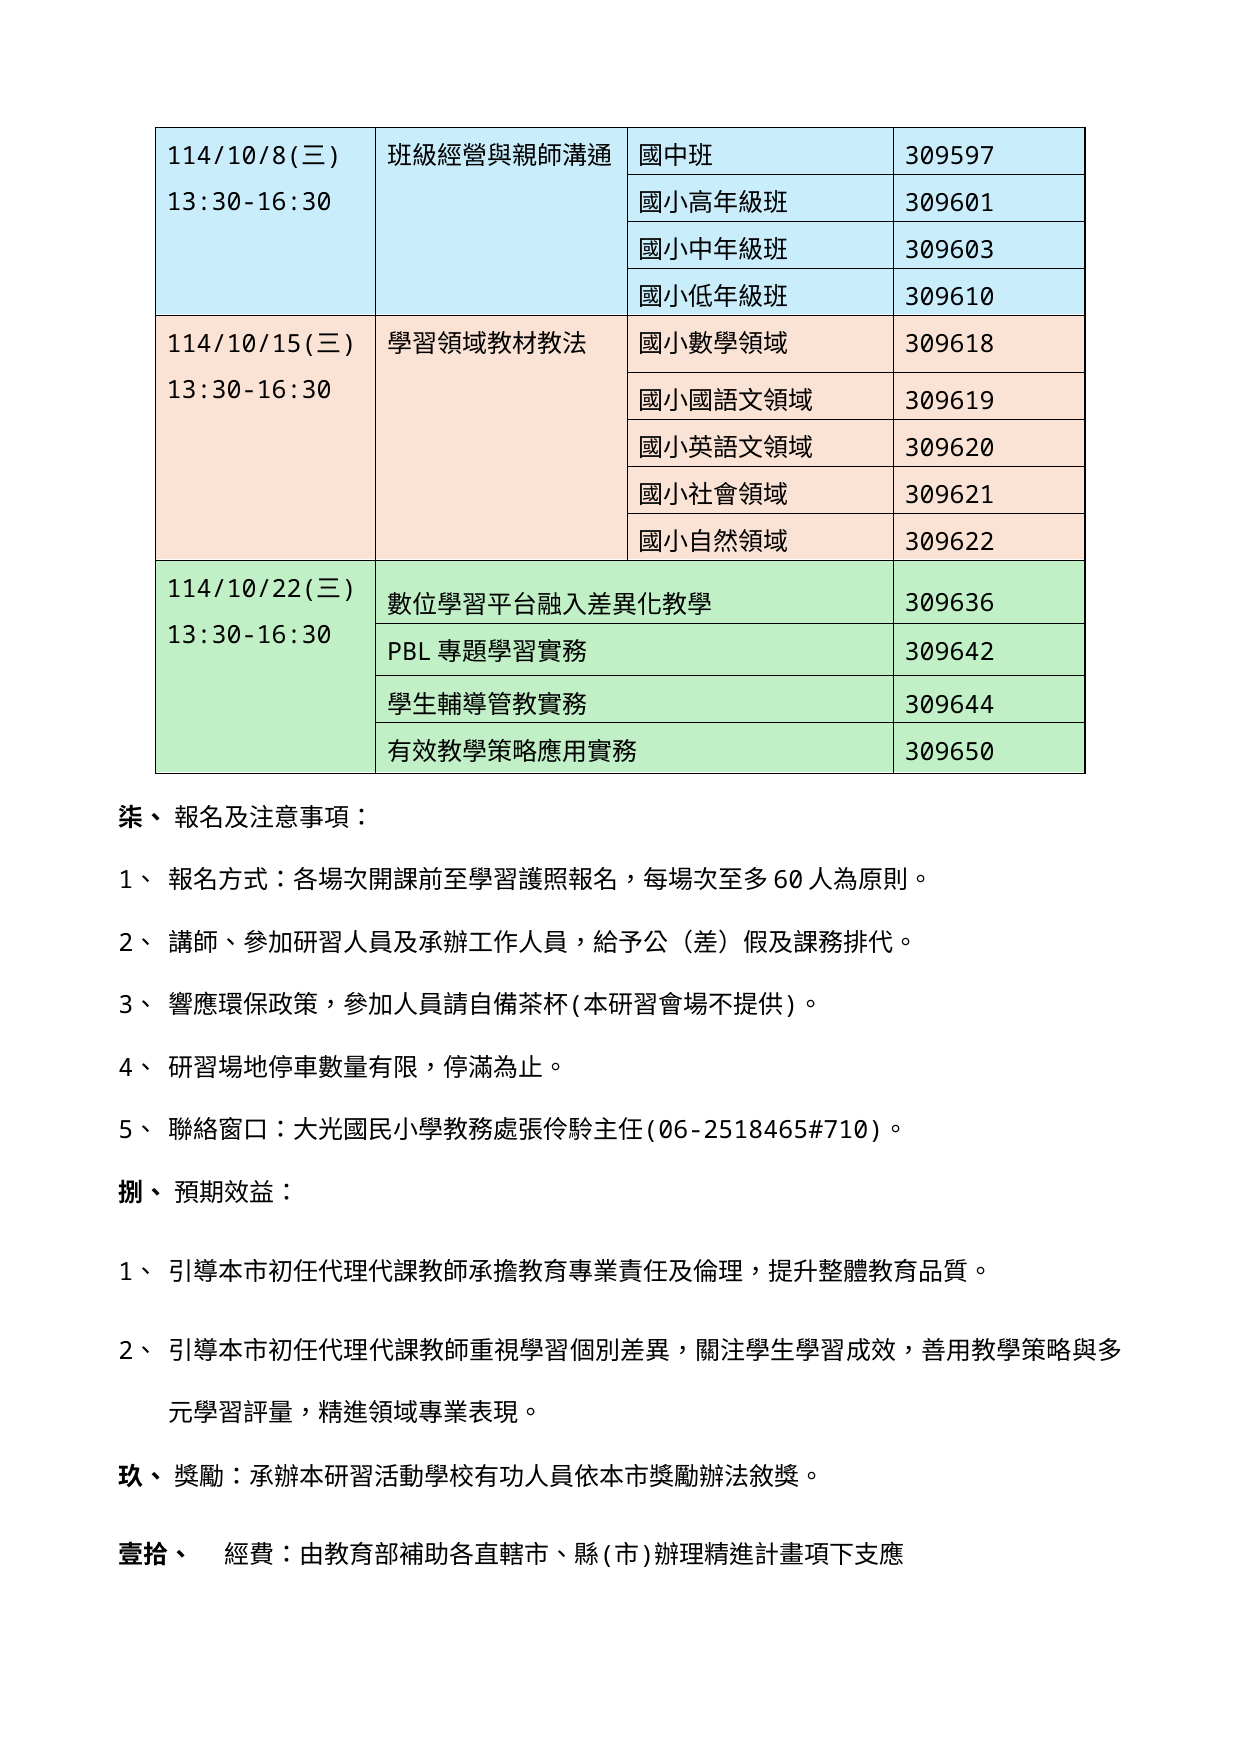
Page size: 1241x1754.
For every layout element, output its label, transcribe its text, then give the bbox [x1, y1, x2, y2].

table_cell 國小英語文領域 [628, 420, 893, 466]
table_cell 309618 [894, 316, 1084, 372]
list 講師、參加研習人員及承辦工作人員，給予公（差）假及課務排代。 [118, 898, 1122, 961]
table_cell 學生輔導管教實務 [376, 676, 893, 722]
table_cell 國小數學領域 [628, 316, 893, 372]
table_cell 國小低年級班 [628, 269, 893, 314]
table_cell 數位學習平台融入差異化教學 [376, 561, 893, 623]
table_cell 309644 [894, 676, 1084, 722]
table_cell 國小國語文領域 [628, 373, 893, 419]
table_cell 國中班 [628, 128, 893, 174]
table_cell 班級經營與親師溝通 [376, 128, 627, 314]
list 引導本市初任代理代課教師重視學習個別差異，關注學生學習成效，善用教學策略與多元學習評量，精進領域專業表現。 [118, 1307, 1122, 1432]
table_cell 國小社會領域 [628, 467, 893, 513]
list 研習場地停車數量有限，停滿為止。 [118, 1023, 1122, 1086]
table_cell 309620 [894, 420, 1084, 466]
list 獎勵：承辦本研習活動學校有功人員依本市獎勵辦法敘獎。 [118, 1448, 1122, 1494]
table_cell 國小自然領域 [628, 514, 893, 559]
table_cell 309603 [894, 222, 1084, 268]
table_cell 114/10/22(三) 13:30-16:30 [156, 561, 375, 772]
list 響應環保政策，參加人員請自備茶杯(本研習會場不提供)。 [118, 961, 1122, 1023]
table_cell 114/10/15(三) 13:30-16:30 [156, 316, 375, 559]
table_cell 309621 [894, 467, 1084, 513]
table_cell 114/10/8(三) 13:30-16:30 [156, 128, 375, 314]
list 經費：由教育部補助各直轄市、縣(市)辦理精進計畫項下支應 [118, 1511, 1122, 1573]
list 報名及注意事項： [118, 773, 1122, 836]
list 聯絡窗口：大光國民小學教務處張伶駖主任(06-2518465#710)。 [118, 1086, 1122, 1148]
table_cell 309650 [894, 723, 1084, 772]
table_cell 有效教學策略應用實務 [376, 723, 893, 772]
table_cell 309619 [894, 373, 1084, 419]
list 預期效益： [118, 1148, 1122, 1211]
table_cell 309597 [894, 128, 1084, 174]
table_cell 309636 [894, 561, 1084, 623]
table_cell 學習領域教材教法 [376, 316, 627, 559]
list 引導本市初任代理代課教師承擔教育專業責任及倫理，提升整體教育品質。 [118, 1228, 1122, 1290]
table_cell 309610 [894, 269, 1084, 314]
table_cell 309601 [894, 175, 1084, 221]
list 報名方式：各場次開課前至學習護照報名，每場次至多60人為原則。 [118, 836, 1122, 898]
table_cell 國小中年級班 [628, 222, 893, 268]
table_cell 309642 [894, 624, 1084, 675]
table_cell PBL專題學習實務 [376, 624, 893, 675]
table_cell 309622 [894, 514, 1084, 559]
table_cell 國小高年級班 [628, 175, 893, 221]
